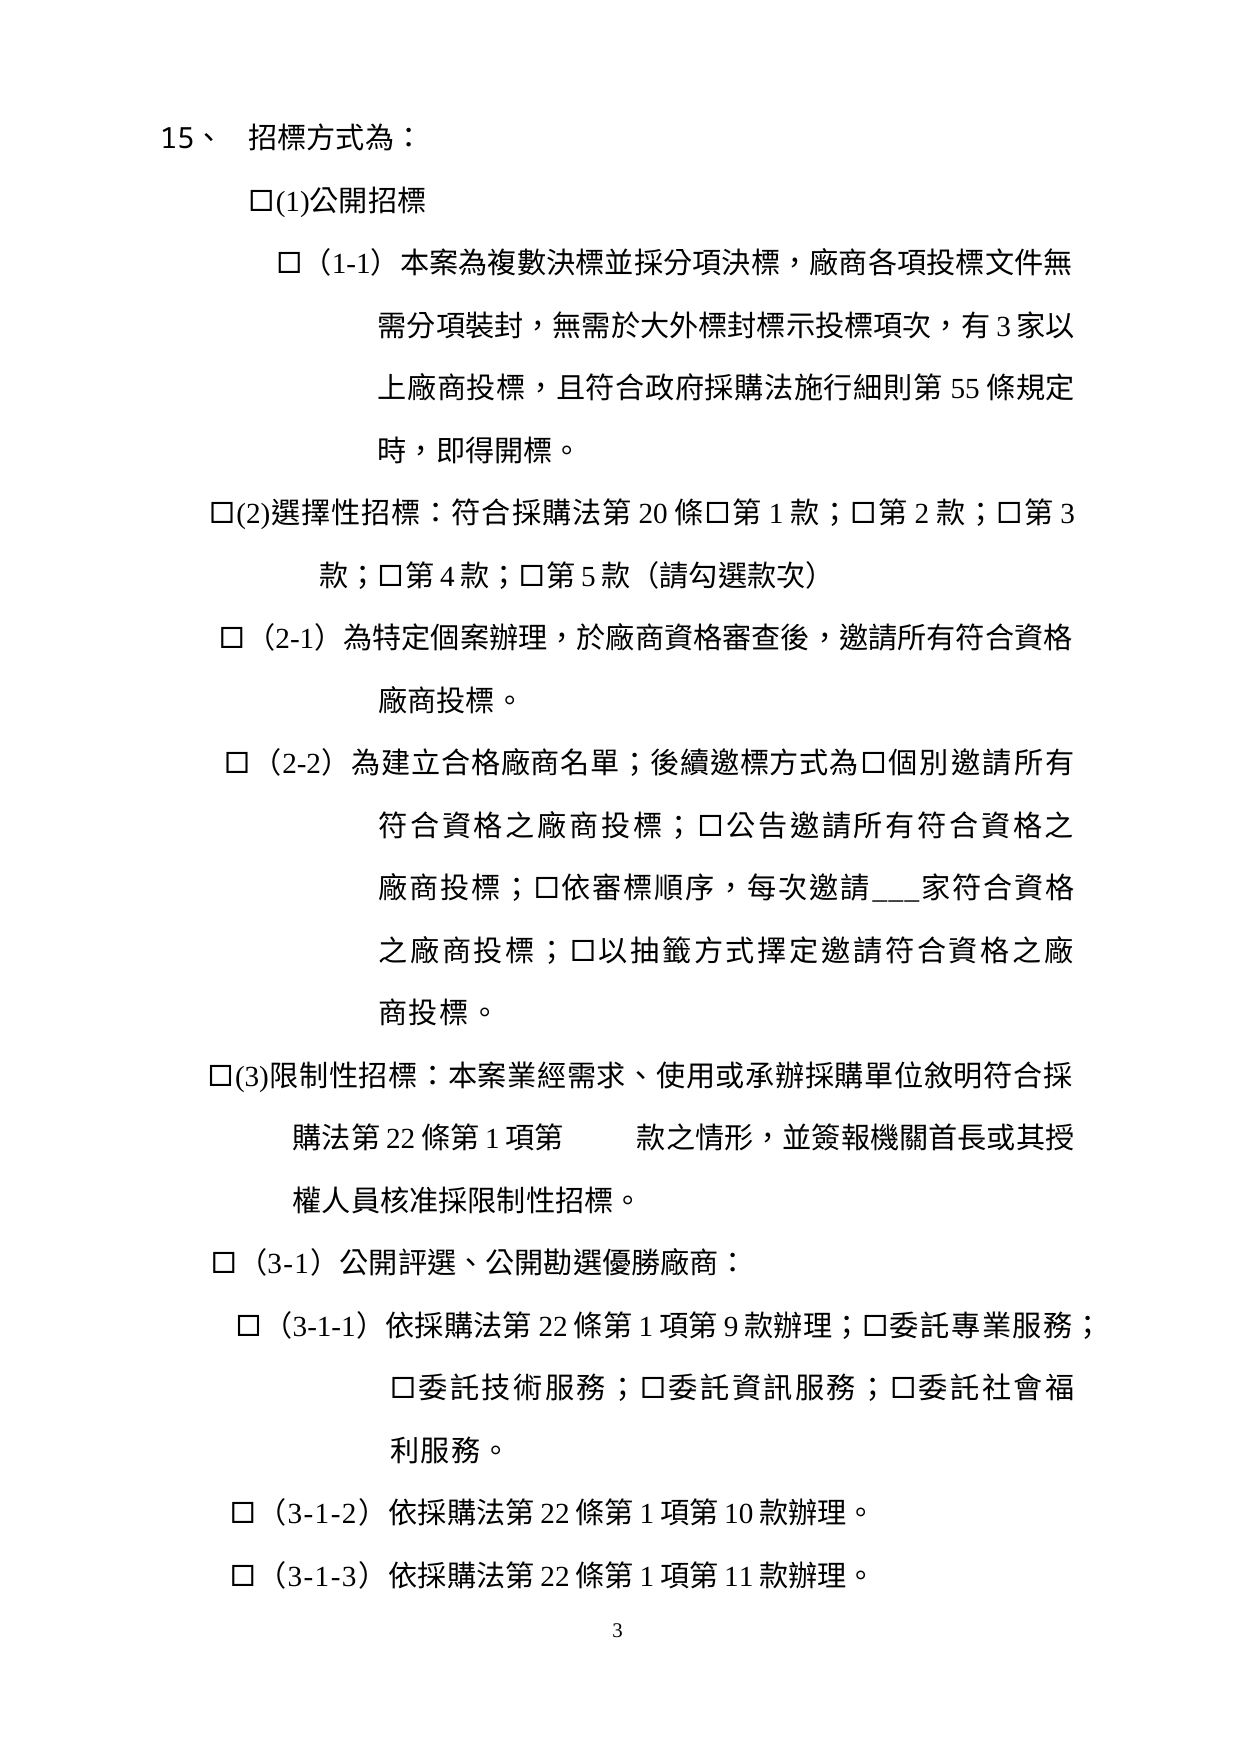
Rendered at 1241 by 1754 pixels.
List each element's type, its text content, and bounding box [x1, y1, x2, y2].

text (3)限制性招標：本案業經需求、使用或承辦採購單位敘明符合採購法第22條第1項第 款之情形，並簽報機關首長或其授權人員核准採限制性招標。 [159, 1032, 1075, 1219]
text （1-1）本案為複數決標並採分項決標，廠商各項投標文件無需分項裝封，無需於大外標封標示投標項次，有3家以上廠商投標，且符合政府採購法施行細則第55條規定時，即得開標。 [276, 219, 1075, 469]
list 招標方式為： [159, 94, 1075, 157]
text （3-1-1）依採購法第22條第1項第9款辦理；委託專業服務；委託技術服務；委託資訊服務；委託社會福利服務。 [159, 1282, 1075, 1469]
text （3-1-3）依採購法第22條第1項第11款辦理。 [159, 1532, 1075, 1594]
text (1)公開招標 [248, 157, 1075, 219]
text （2-1）為特定個案辦理，於廠商資格審查後，邀請所有符合資格廠商投標。 [159, 594, 1075, 719]
text （2-2）為建立合格廠商名單；後續邀標方式為個別邀請所有符合資格之廠商投標；公告邀請所有符合資格之廠商投標；依審標順序，每次邀請___家符合資格之廠商投標；以抽籤方式擇定邀請符合資格之廠商投標。 [159, 719, 1075, 1032]
text （3-1-2）依採購法第22條第1項第10款辦理。 [159, 1469, 1075, 1532]
text （3-1）公開評選、公開勘選優勝廠商： [159, 1219, 1075, 1282]
text (2)選擇性招標：符合採購法第20條第1款；第2款；第3款；第4款；第5款（請勾選款次） [159, 469, 1075, 594]
